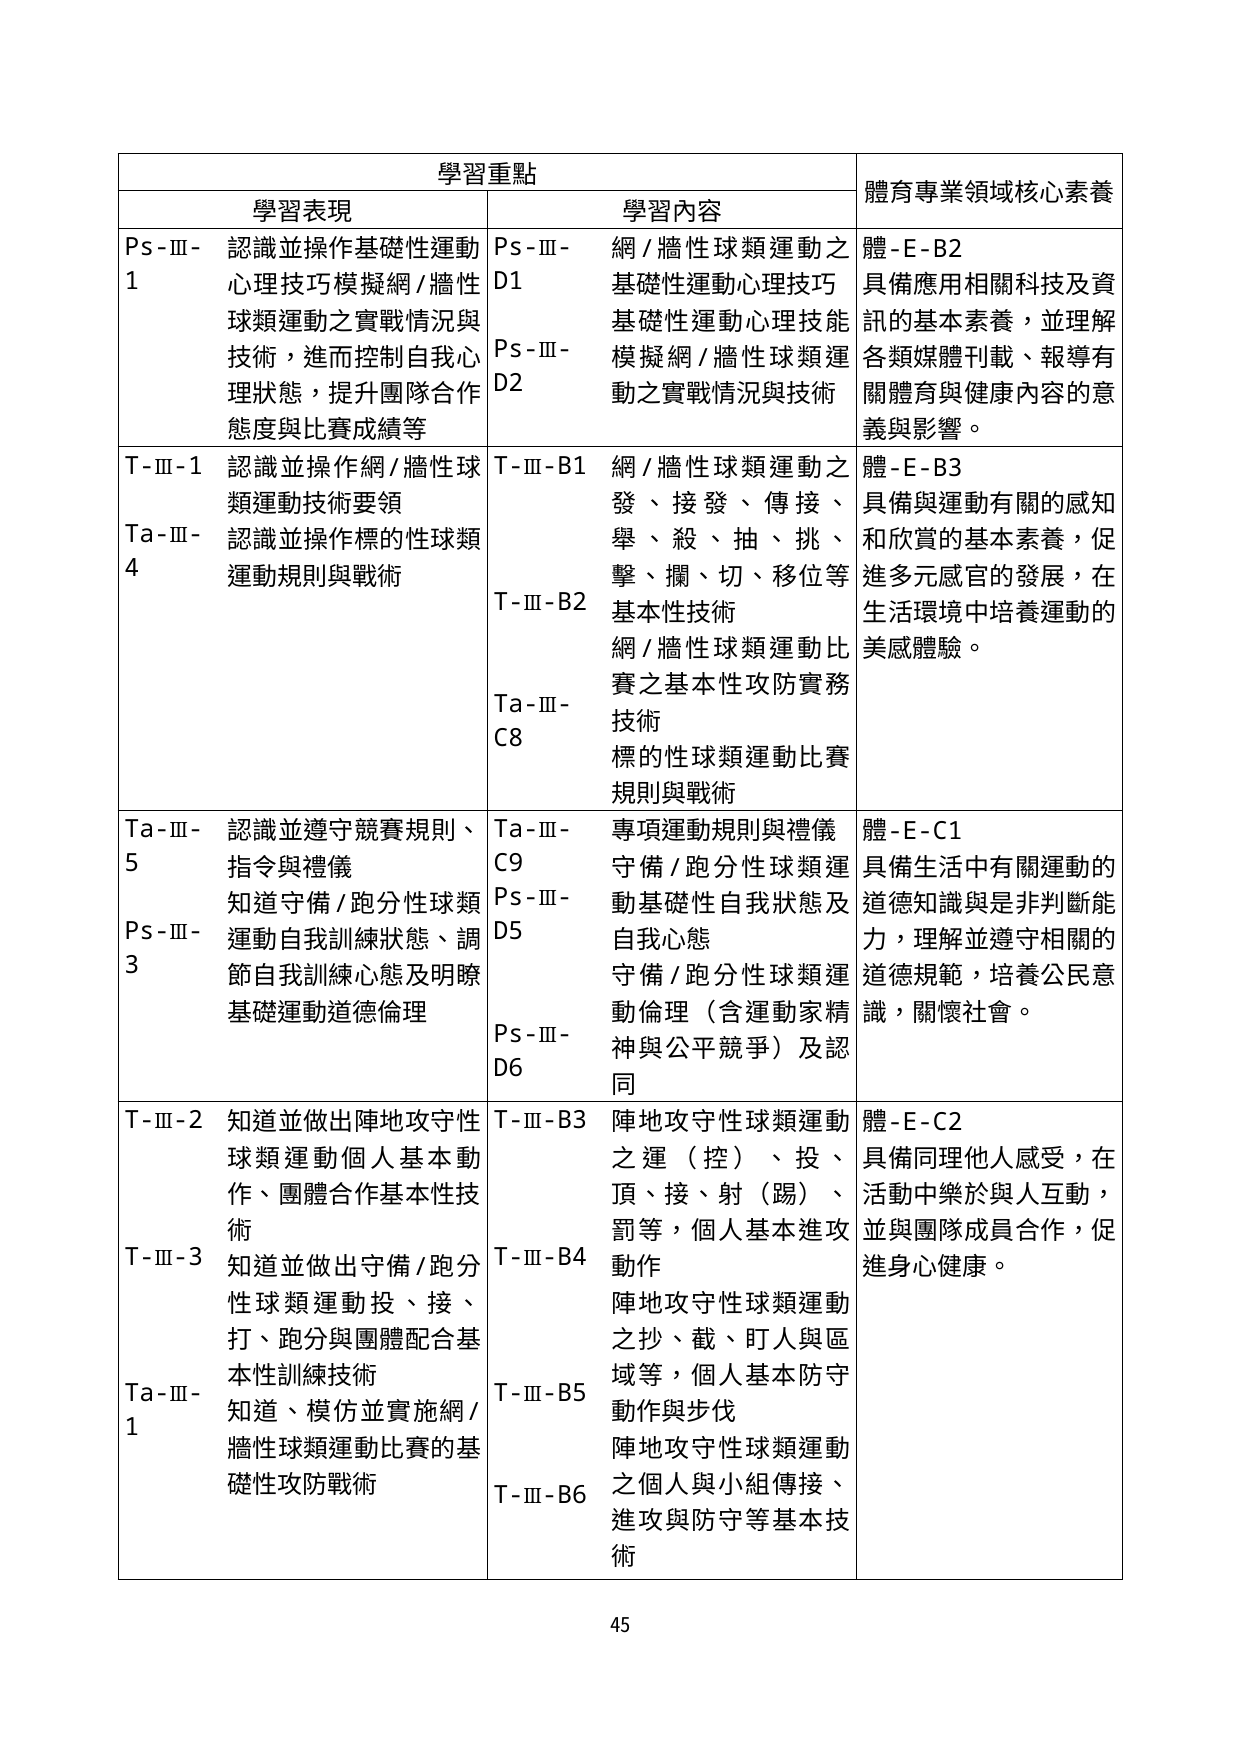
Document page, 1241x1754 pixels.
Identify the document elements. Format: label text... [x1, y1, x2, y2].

table_cell 網/牆性球類運動之基礎性運動心理技巧 基礎性運動心理技能模擬網/牆性球類運動之實戰情況與技術 [605, 229, 856, 446]
table_cell Ps-Ⅲ-1 [119, 229, 221, 446]
table_cell 陣地攻守性球類運動之運（控）、投、頂、接、射（踢）、罰等，個人基本進攻動作 陣地攻守性球類運動之抄、截、盯人與區域等，個人基本防守動作與步伐 陣地攻守性球類運動之個人與小組傳接、進攻與防守等基本技術 [605, 1102, 856, 1579]
table_cell 體-E-C2 具備同理他人感受，在活動中樂於與人互動，並與團隊成員合作，促進身心健康。 [857, 1102, 1122, 1579]
table_cell Ta-Ⅲ-5 Ps-Ⅲ-3 [119, 811, 221, 1101]
table_cell T-Ⅲ-1 Ta-Ⅲ-4 [119, 447, 221, 810]
table_cell 認識並操作基礎性運動心理技巧模擬網/牆性球類運動之實戰情況與技術，進而控制自我心理狀態，提升團隊合作態度與比賽成績等 [221, 229, 487, 446]
table_cell 學習內容 [488, 191, 856, 228]
table_cell Ta-Ⅲ-C9 Ps-Ⅲ-D5 Ps-Ⅲ-D6 [488, 811, 605, 1101]
table_cell 體-E-B3 具備與運動有關的感知和欣賞的基本素養，促進多元感官的發展，在生活環境中培養運動的美感體驗。 [857, 447, 1122, 810]
table_header 學習重點 [119, 154, 856, 190]
table_cell 認識並遵守競賽規則、指令與禮儀 知道守備/跑分性球類運動自我訓練狀態、調節自我訓練心態及明瞭基礎運動道德倫理 [221, 811, 487, 1101]
table_cell 體-E-B2 具備應用相關科技及資訊的基本素養，並理解各類媒體刊載、報導有關體育與健康內容的意義與影響。 [857, 229, 1122, 446]
table_cell T-Ⅲ-B1 T-Ⅲ-B2 Ta-Ⅲ-C8 [488, 447, 605, 810]
table_cell 知道並做出陣地攻守性球類運動個人基本動作、團體合作基本性技術 知道並做出守備/跑分性球類運動投、接、打、跑分與團體配合基本性訓練技術 知道、模仿並實施網/牆性球類運動比賽的基礎性攻防戰術 [221, 1102, 487, 1579]
table_cell 專項運動規則與禮儀 守備/跑分性球類運動基礎性自我狀態及自我心態 守備/跑分性球類運動倫理（含運動家精神與公平競爭）及認同 [605, 811, 856, 1101]
table_cell 認識並操作網/牆性球類運動技術要領 認識並操作標的性球類運動規則與戰術 [221, 447, 487, 810]
table_cell 學習表現 [119, 191, 487, 228]
table_cell 網/牆性球類運動之發、接發、傳接、舉、殺、抽、挑、擊、攔、切、移位等基本性技術 網/牆性球類運動比賽之基本性攻防實務技術 標的性球類運動比賽規則與戰術 [605, 447, 856, 810]
table_cell T-Ⅲ-B3 T-Ⅲ-B4 T-Ⅲ-B5 T-Ⅲ-B6 [488, 1102, 605, 1579]
table_cell Ps-Ⅲ-D1 Ps-Ⅲ-D2 [488, 229, 605, 446]
table_cell T-Ⅲ-2 T-Ⅲ-3 Ta-Ⅲ-1 [119, 1102, 221, 1579]
table_header 體育專業領域核心素養 [857, 154, 1122, 228]
table_cell 體-E-C1 具備生活中有關運動的道德知識與是非判斷能力，理解並遵守相關的道德規範，培養公民意識，關懷社會。 [857, 811, 1122, 1101]
